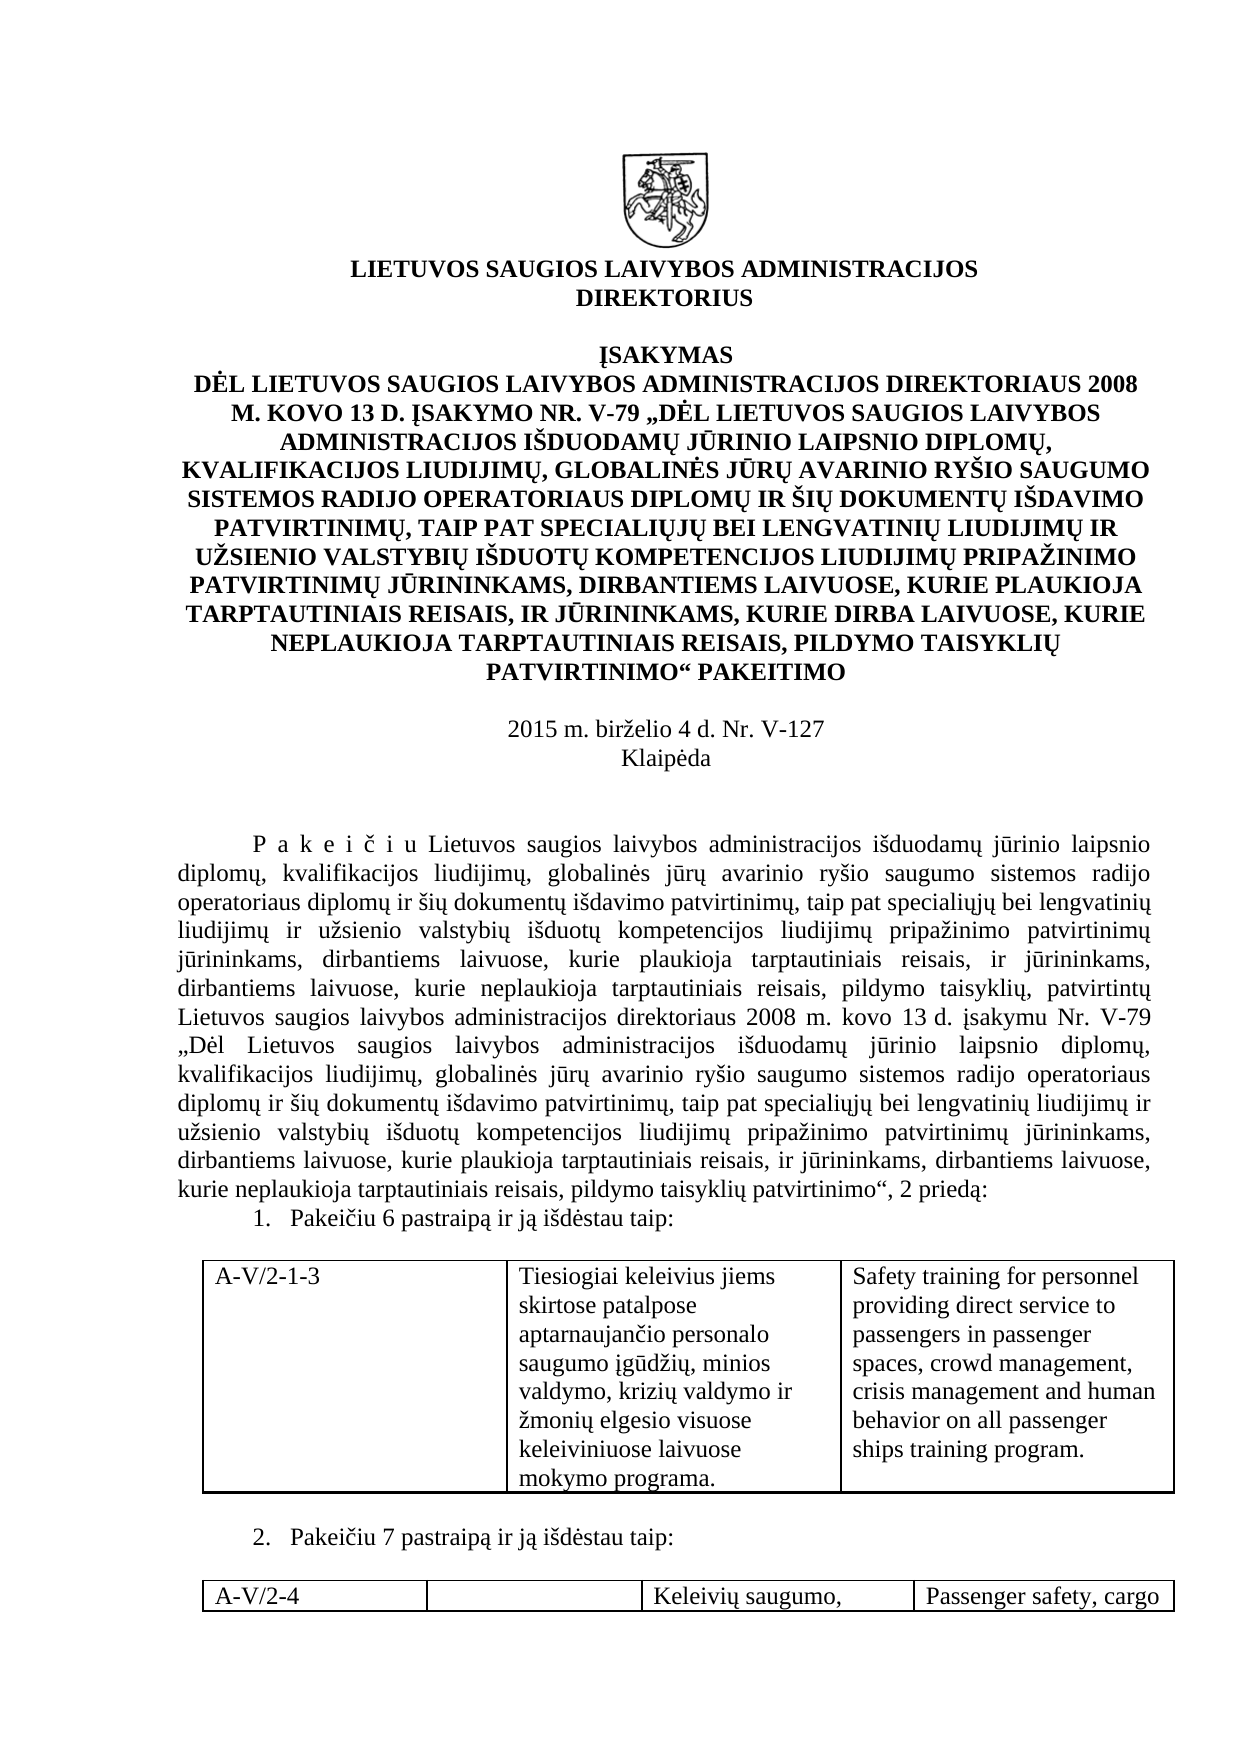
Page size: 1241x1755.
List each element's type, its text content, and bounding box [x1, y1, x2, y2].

table_header A-V/2-4 [204, 1581, 426, 1609]
text Klaipėda [177, 743, 1155, 772]
table_header Tiesiogiai keleivius jiems skirtose patalpose aptarnaujančio personalo saugumo įgūdžių, minios valdymo, krizių valdymo ir žmonių elgesio visuose keleiviniuose laivuose mokymo programa. [508, 1261, 840, 1491]
table_header [428, 1581, 641, 1609]
table_header Keleivių saugumo, [643, 1581, 913, 1609]
table_header Safety training for personnel providing direct service to passengers in passenger spaces, crowd management, crisis management and human behavior on all passenger ships training program. [842, 1261, 1173, 1491]
table_header A-V/2-1-3 [204, 1261, 506, 1491]
text 2. Pakeičiu 7 pastraipą ir ją išdėstau taip: [252, 1522, 1152, 1551]
text DĖL LIETUVOS SAUGIOS LAIVYBOS ADMINISTRACIJOS DIREKTORIAUS 2008 M. KOVO 13 D. ĮSAKYMO NR. V-79 „DĖL LIETUVOS SAUGIOS LAIVYBOS ADMINISTRACIJOS IŠDUODAMŲ JŪRINIO LAIPSNIO DIPLOMŲ, KVALIFIKACIJOS LIUDIJIMŲ, GLOBALINĖS JŪRŲ AVARINIO RYŠIO SAUGUMO SISTEMOS RADIJO OPERATORIAUS DIPLOMŲ IR ŠIŲ DOKUMENTŲ IŠDAVIMO PATVIRTINIMŲ, TAIP PAT SPECIALIŲJŲ BEI LENGVATINIŲ LIUDIJIMŲ IR UŽSIENIO VALSTYBIŲ IŠDUOTŲ KOMPETENCIJOS LIUDIJIMŲ PRIPAŽINIMO PATVIRTINIMŲ JŪRININKAMS, DIRBANTIEMS LAIVUOSE, KURIE PLAUKIOJA TARPTAUTINIAIS REISAIS, IR JŪRININKAMS, KURIE DIRBA LAIVUOSE, KURIE NEPLAUKIOJA TARPTAUTINIAIS REISAIS, PILDYMO TAISYKLIŲ PATVIRTINIMO“ PAKEITIMO [177, 369, 1155, 685]
text P a k e i č i u Lietuvos saugios laivybos administracijos išduodamų jūrinio laipsnio diplomų, kvalifikacijos liudijimų, globalinės jūrų avarinio ryšio saugumo sistemos radijo operatoriaus diplomų ir šių dokumentų išdavimo patvirtinimų, taip pat specialiųjų bei lengvatinių liudijimų ir užsienio valstybių išduotų kompetencijos liudijimų pripažinimo patvirtinimų jūrininkams, dirbantiems laivuose, kurie plaukioja tarptautiniais reisais, ir jūrininkams, dirbantiems laivuose, kurie neplaukioja tarptautiniais reisais, pildymo taisyklių, patvirtintų Lietuvos saugios laivybos administracijos direktoriaus 2008 m. kovo 13 d. įsakymu Nr. V-79 „Dėl Lietuvos saugios laivybos administracijos išduodamų jūrinio laipsnio diplomų, kvalifikacijos liudijimų, globalinės jūrų avarinio ryšio saugumo sistemos radijo operatoriaus diplomų ir šių dokumentų išdavimo patvirtinimų, taip pat specialiųjų bei lengvatinių liudijimų ir užsienio valstybių išduotų kompetencijos liudijimų pripažinimo patvirtinimų jūrininkams, dirbantiems laivuose, kurie plaukioja tarptautiniais reisais, ir jūrininkams, dirbantiems laivuose, kurie neplaukioja tarptautiniais reisais, pildymo taisyklių patvirtinimo“, 2 priedą: [177, 829, 1152, 1203]
text ĮSAKYMAS [177, 340, 1155, 369]
text Lietuvos saugios laivybos administracijos [177, 254, 1152, 283]
table_header Passenger safety, cargo [915, 1581, 1173, 1609]
text 1. Pakeičiu 6 pastraipą ir ją išdėstau taip: [252, 1203, 1152, 1232]
text Direktorius [177, 283, 1152, 312]
text 2015 m. birželio 4 d. Nr. V-127 [177, 714, 1155, 743]
